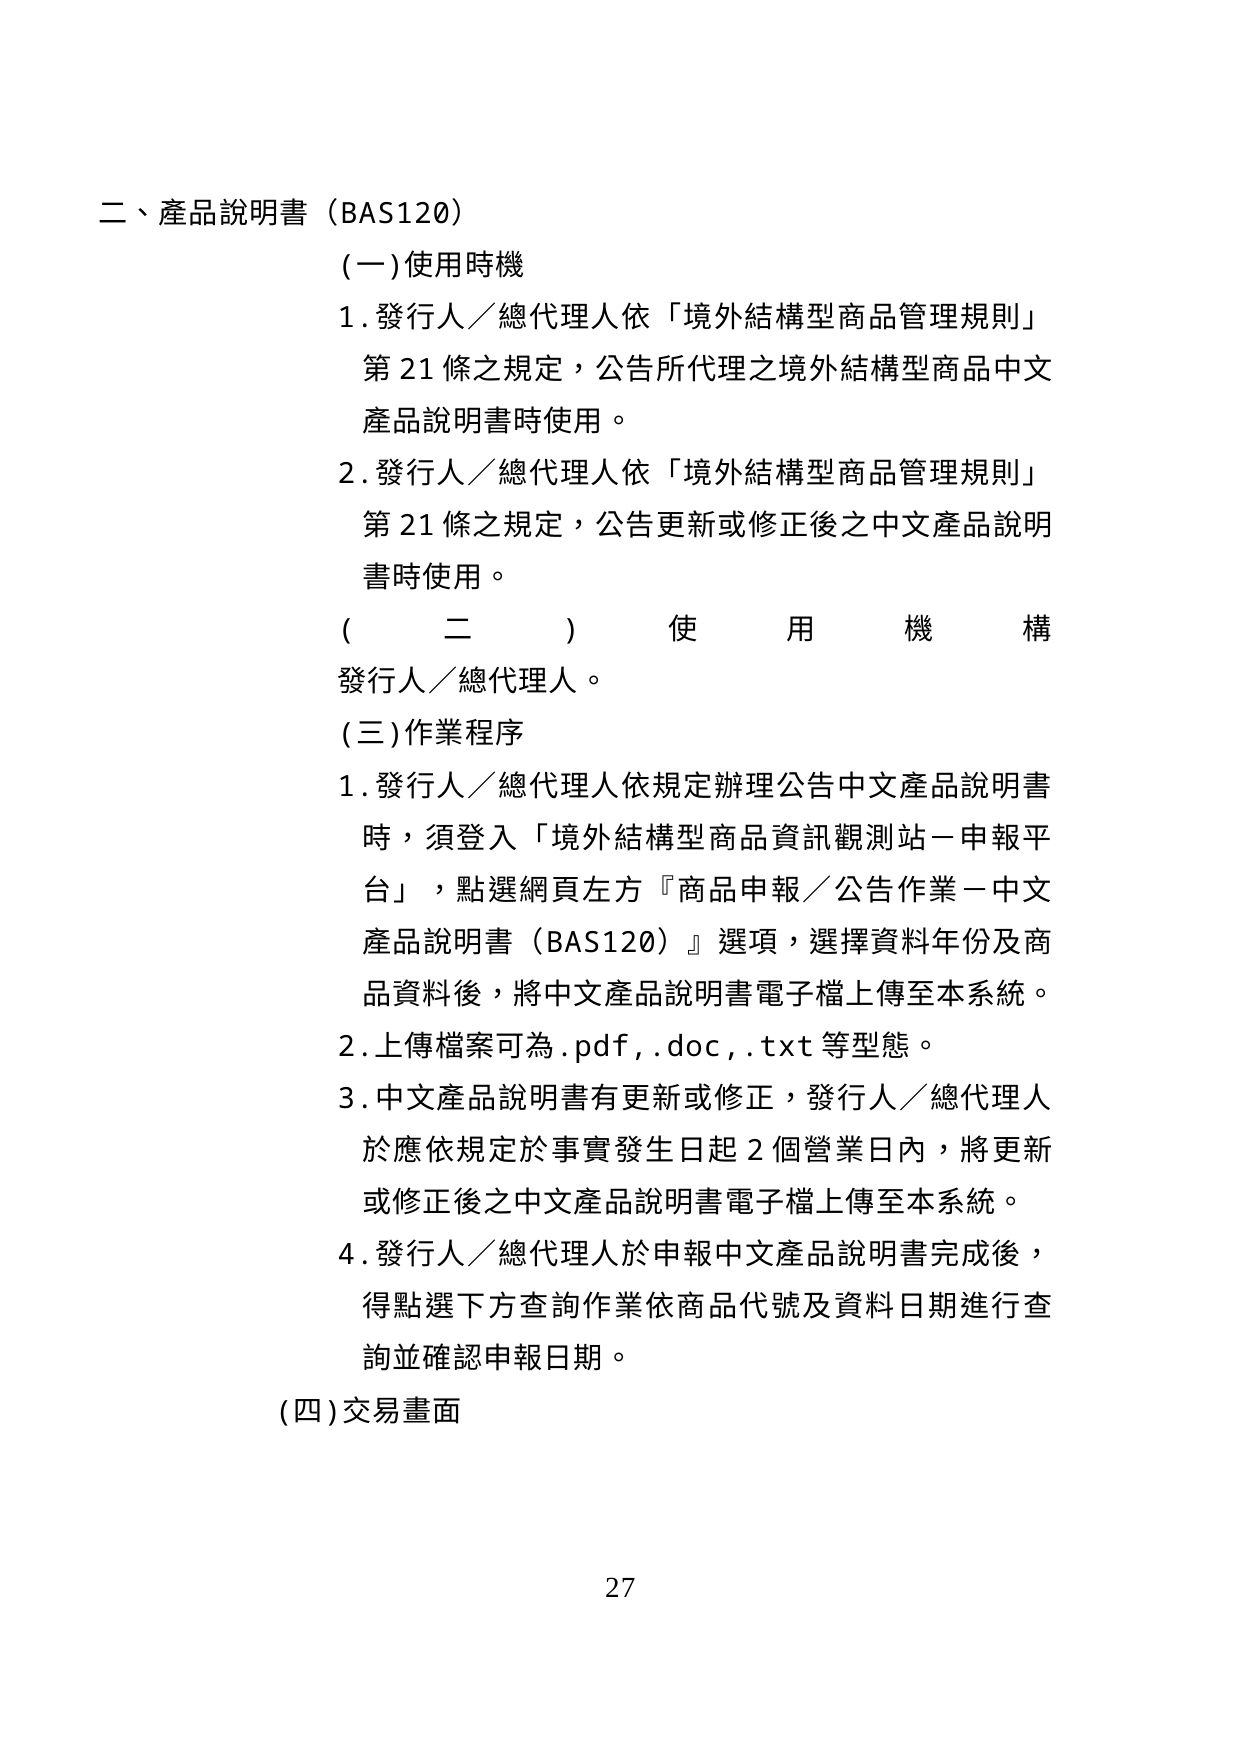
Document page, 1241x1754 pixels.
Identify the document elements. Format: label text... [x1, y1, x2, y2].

subtitle (一)使用時機 [337, 232, 1053, 284]
subtitle 4.發行人／總代理人於申報中文產品說明書完成後，得點選下方查詢作業依商品代號及資料日期進行查詢並確認申報日期。 [337, 1221, 1053, 1377]
subtitle (四)交易畫面 [275, 1377, 1053, 1429]
subtitle 二、產品說明書（BAS120） [98, 179, 1053, 232]
subtitle (三)作業程序 [337, 700, 1053, 752]
subtitle 2.發行人／總代理人依「境外結構型商品管理規則」第21條之規定，公告更新或修正後之中文產品說明書時使用。 [337, 440, 1053, 596]
subtitle 1.發行人／總代理人依規定辦理公告中文產品說明書時，須登入「境外結構型商品資訊觀測站－申報平台」，點選網頁左方『商品申報／公告作業－中文產品說明書（BAS120）』選項，選擇資料年份及商品資料後，將中文產品說明書電子檔上傳至本系統。 [337, 752, 1053, 1013]
subtitle 3.中文產品說明書有更新或修正，發行人／總代理人於應依規定於事實發生日起2個營業日內，將更新或修正後之中文產品說明書電子檔上傳至本系統。 [337, 1065, 1053, 1221]
subtitle 1.發行人／總代理人依「境外結構型商品管理規則」第21條之規定，公告所代理之境外結構型商品中文產品說明書時使用。 [337, 284, 1053, 440]
subtitle 2.上傳檔案可為.pdf,.doc,.txt等型態。 [337, 1013, 1053, 1065]
subtitle (二)使用機構 發行人／總代理人。 [337, 596, 1053, 700]
